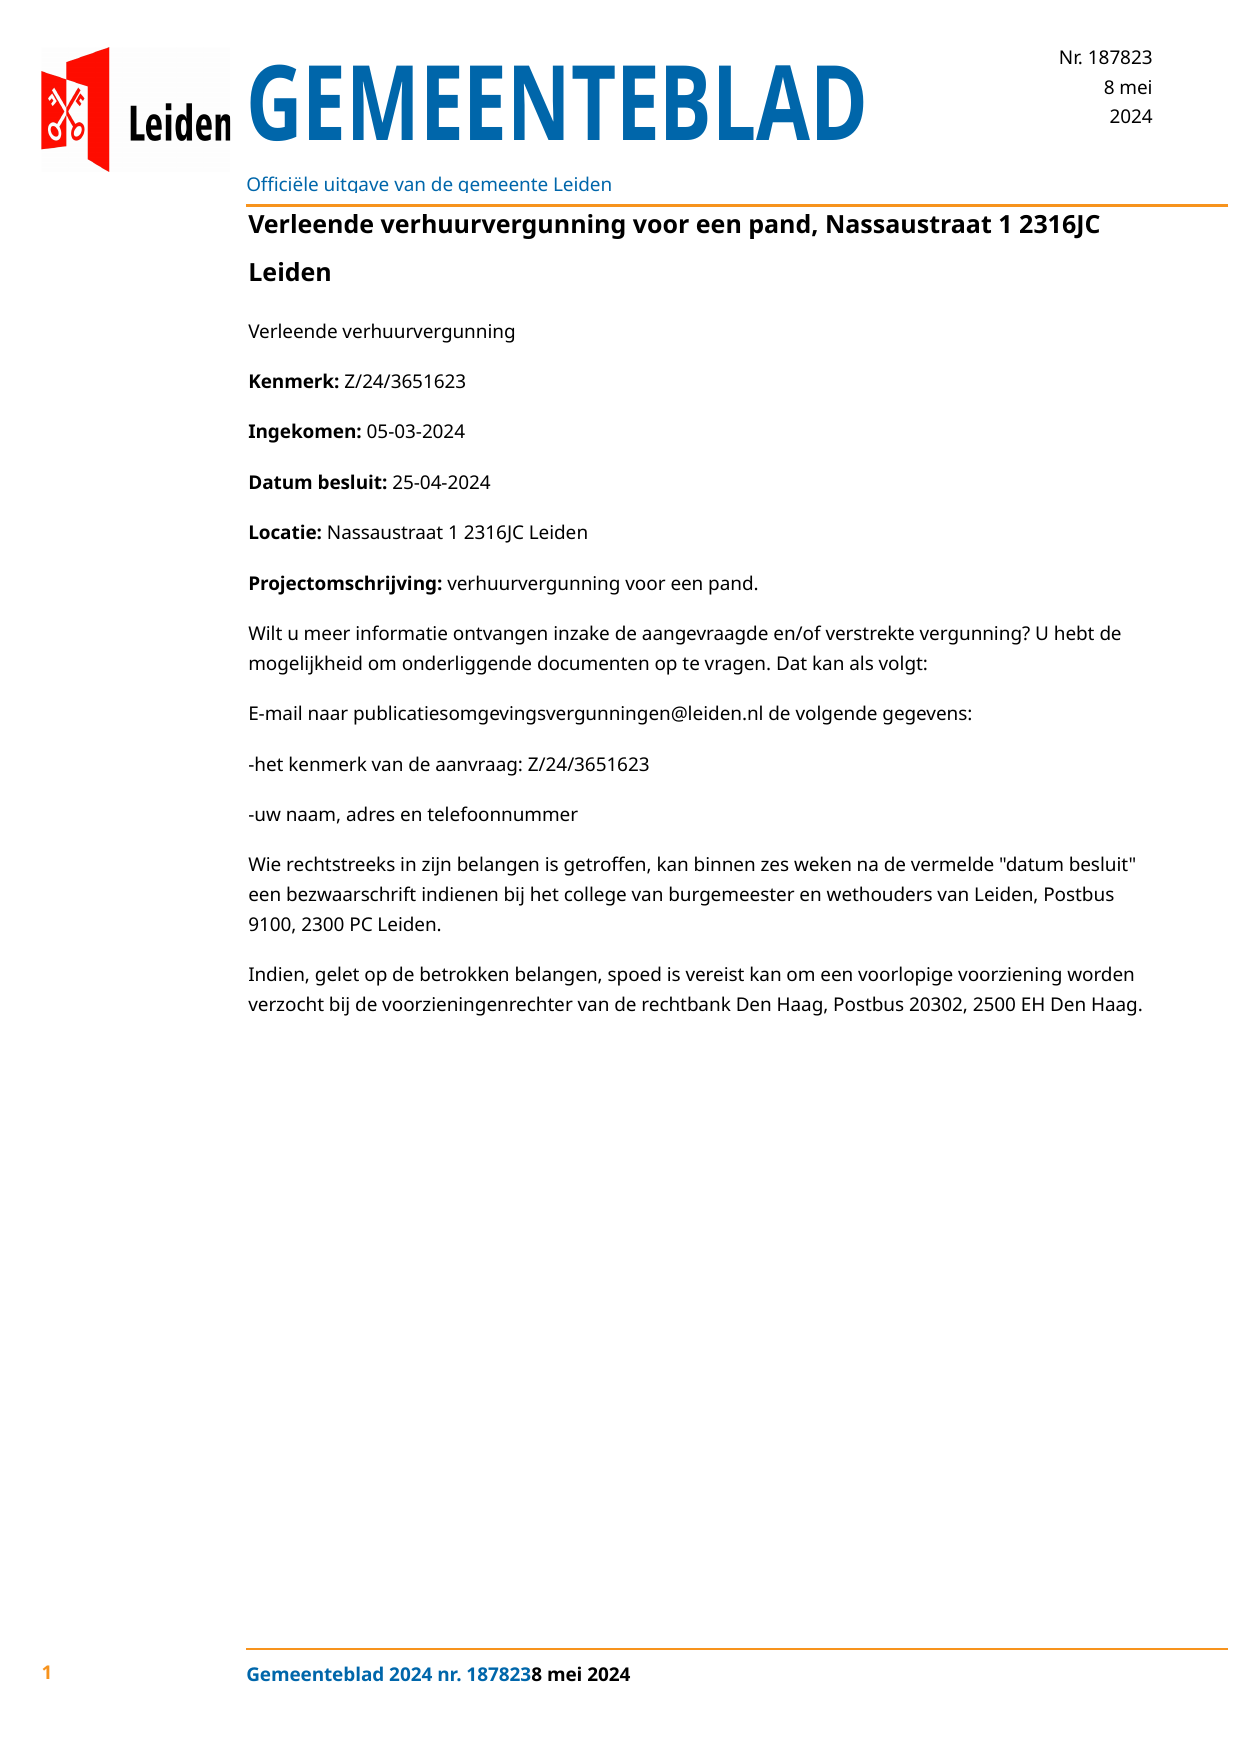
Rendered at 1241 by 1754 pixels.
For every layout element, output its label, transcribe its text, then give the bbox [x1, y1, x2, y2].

text -uw naam, adres en telefoonnummer [248, 801, 1152, 827]
text Datum besluit: 25-04-2024 [248, 469, 1152, 495]
text Kenmerk: Z/24/3651623 [248, 368, 1152, 394]
text Ingekomen: 05-03-2024 [248, 419, 1152, 444]
text Locatie: Nassaustraat 1 2316JC Leiden [248, 519, 1152, 545]
text -het kenmerk van de aanvraag: Z/24/3651623 [248, 751, 1152, 777]
text Wilt u meer informatie ontvangen inzake de aangevraagde en/of verstrekte vergunning? U hebt de mogelijkheid om onderliggende documenten op te vragen. Dat kan als volgt: [248, 620, 1152, 676]
text Indien, gelet op de betrokken belangen, spoed is vereist kan om een voorlopige voorziening worden verzocht bij de voorzieningenrechter van de rechtbank Den Haag, Postbus 20302, 2500 EH Den Haag. [248, 961, 1152, 1017]
picture [41, 47, 231, 172]
text Verleende verhuurvergunning voor een pand, Nassaustraat 1 2316JC Leiden [248, 207, 1152, 288]
text Projectomschrijving: verhuurvergunning voor een pand. [248, 570, 1152, 596]
text Verleende verhuurvergunning [248, 318, 1152, 344]
text E-mail naar publicatiesomgevingsvergunningen@leiden.nl de volgende gegevens: [248, 700, 1152, 726]
text Wie rechtstreeks in zijn belangen is getroffen, kan binnen zes weken na de vermelde "datum besluit" een bezwaarschrift indienen bij het college van burgemeester en wethouders van Leiden, Postbus 9100, 2300 PC Leiden. [248, 852, 1152, 937]
